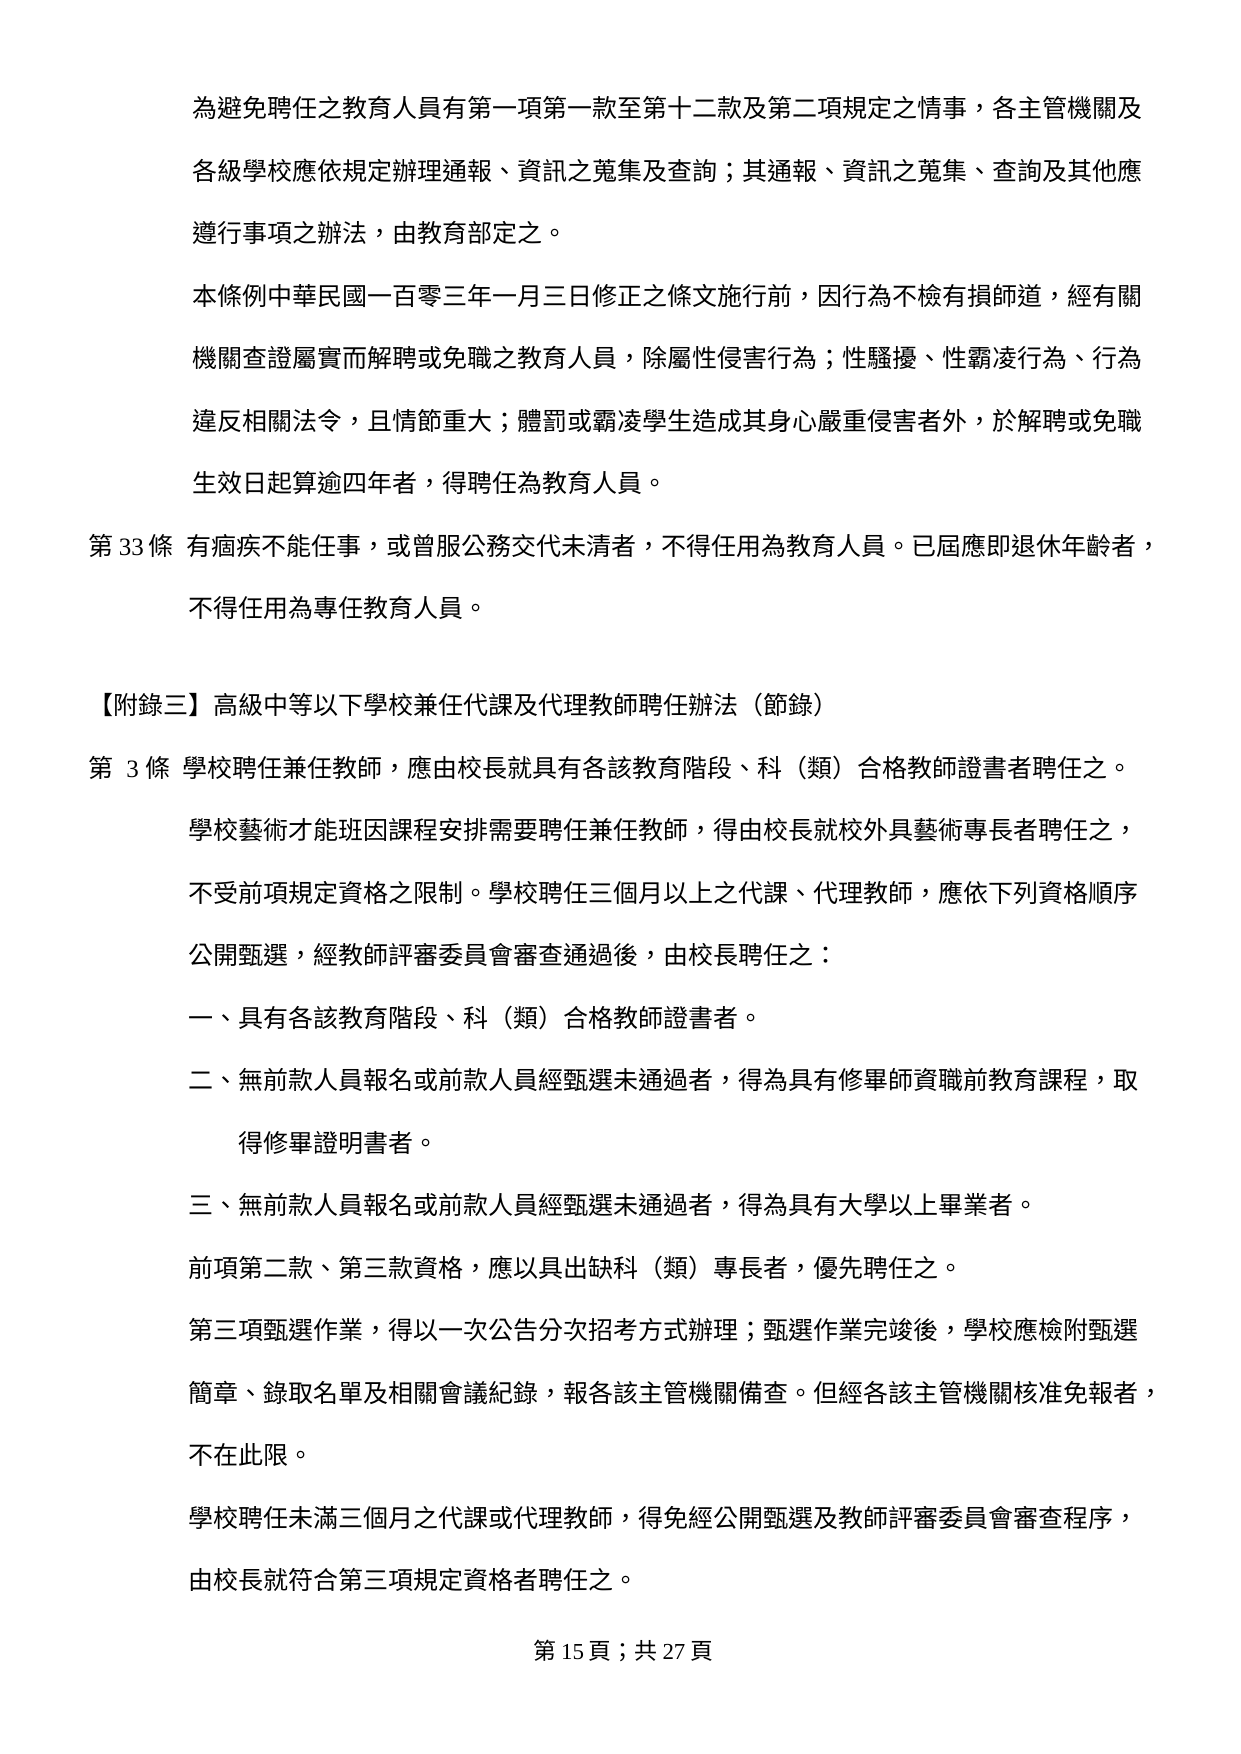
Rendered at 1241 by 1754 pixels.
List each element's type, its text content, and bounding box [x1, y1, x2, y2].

text 【附錄三】高級中等以下學校兼任代課及代理教師聘任辦法（節錄） [89, 662, 1152, 724]
text 第三項甄選作業，得以一次公告分次招考方式辦理；甄選作業完竣後，學校應檢附甄選簡章、錄取名單及相關會議紀錄，報各該主管機關備查。但經各該主管機關核准免報者，不在此限。 [189, 1287, 1152, 1474]
text 為避免聘任之教育人員有第一項第一款至第十二款及第二項規定之情事，各主管機關及各級學校應依規定辦理通報、資訊之蒐集及查詢；其通報、資訊之蒐集、查詢及其他應遵行事項之辦法，由教育部定之。 [192, 65, 1152, 252]
text 一、具有各該教育階段、科（類）合格教師證書者。 [189, 974, 1152, 1037]
text 三、無前款人員報名或前款人員經甄選未通過者，得為具有大學以上畢業者。 [189, 1162, 1152, 1224]
text 本條例中華民國一百零三年一月三日修正之條文施行前，因行為不檢有損師道，經有關機關查證屬實而解聘或免職之教育人員，除屬性侵害行為；性騷擾、性霸凌行為、行為違反相關法令，且情節重大；體罰或霸凌學生造成其身心嚴重侵害者外，於解聘或免職生效日起算逾四年者，得聘任為教育人員。 [192, 252, 1152, 502]
text 二、無前款人員報名或前款人員經甄選未通過者，得為具有修畢師資職前教育課程，取得修畢證明書者。 [189, 1037, 1152, 1162]
text 第33條 有痼疾不能任事，或曾服公務交代未清者，不得任用為教育人員。已屆應即退休年齡者，不得任用為專任教育人員。 [89, 502, 1152, 627]
text 學校聘任未滿三個月之代課或代理教師，得免經公開甄選及教師評審委員會審查程序，由校長就符合第三項規定資格者聘任之。 [189, 1474, 1152, 1599]
text 前項第二款、第三款資格，應以具出缺科（類）專長者，優先聘任之。 [189, 1224, 1152, 1287]
text 第 3 條 學校聘任兼任教師，應由校長就具有各該教育階段、科（類）合格教師證書者聘任之。學校藝術才能班因課程安排需要聘任兼任教師，得由校長就校外具藝術專長者聘任之，不受前項規定資格之限制。學校聘任三個月以上之代課、代理教師，應依下列資格順序公開甄選，經教師評審委員會審查通過後，由校長聘任之： [89, 724, 1152, 974]
